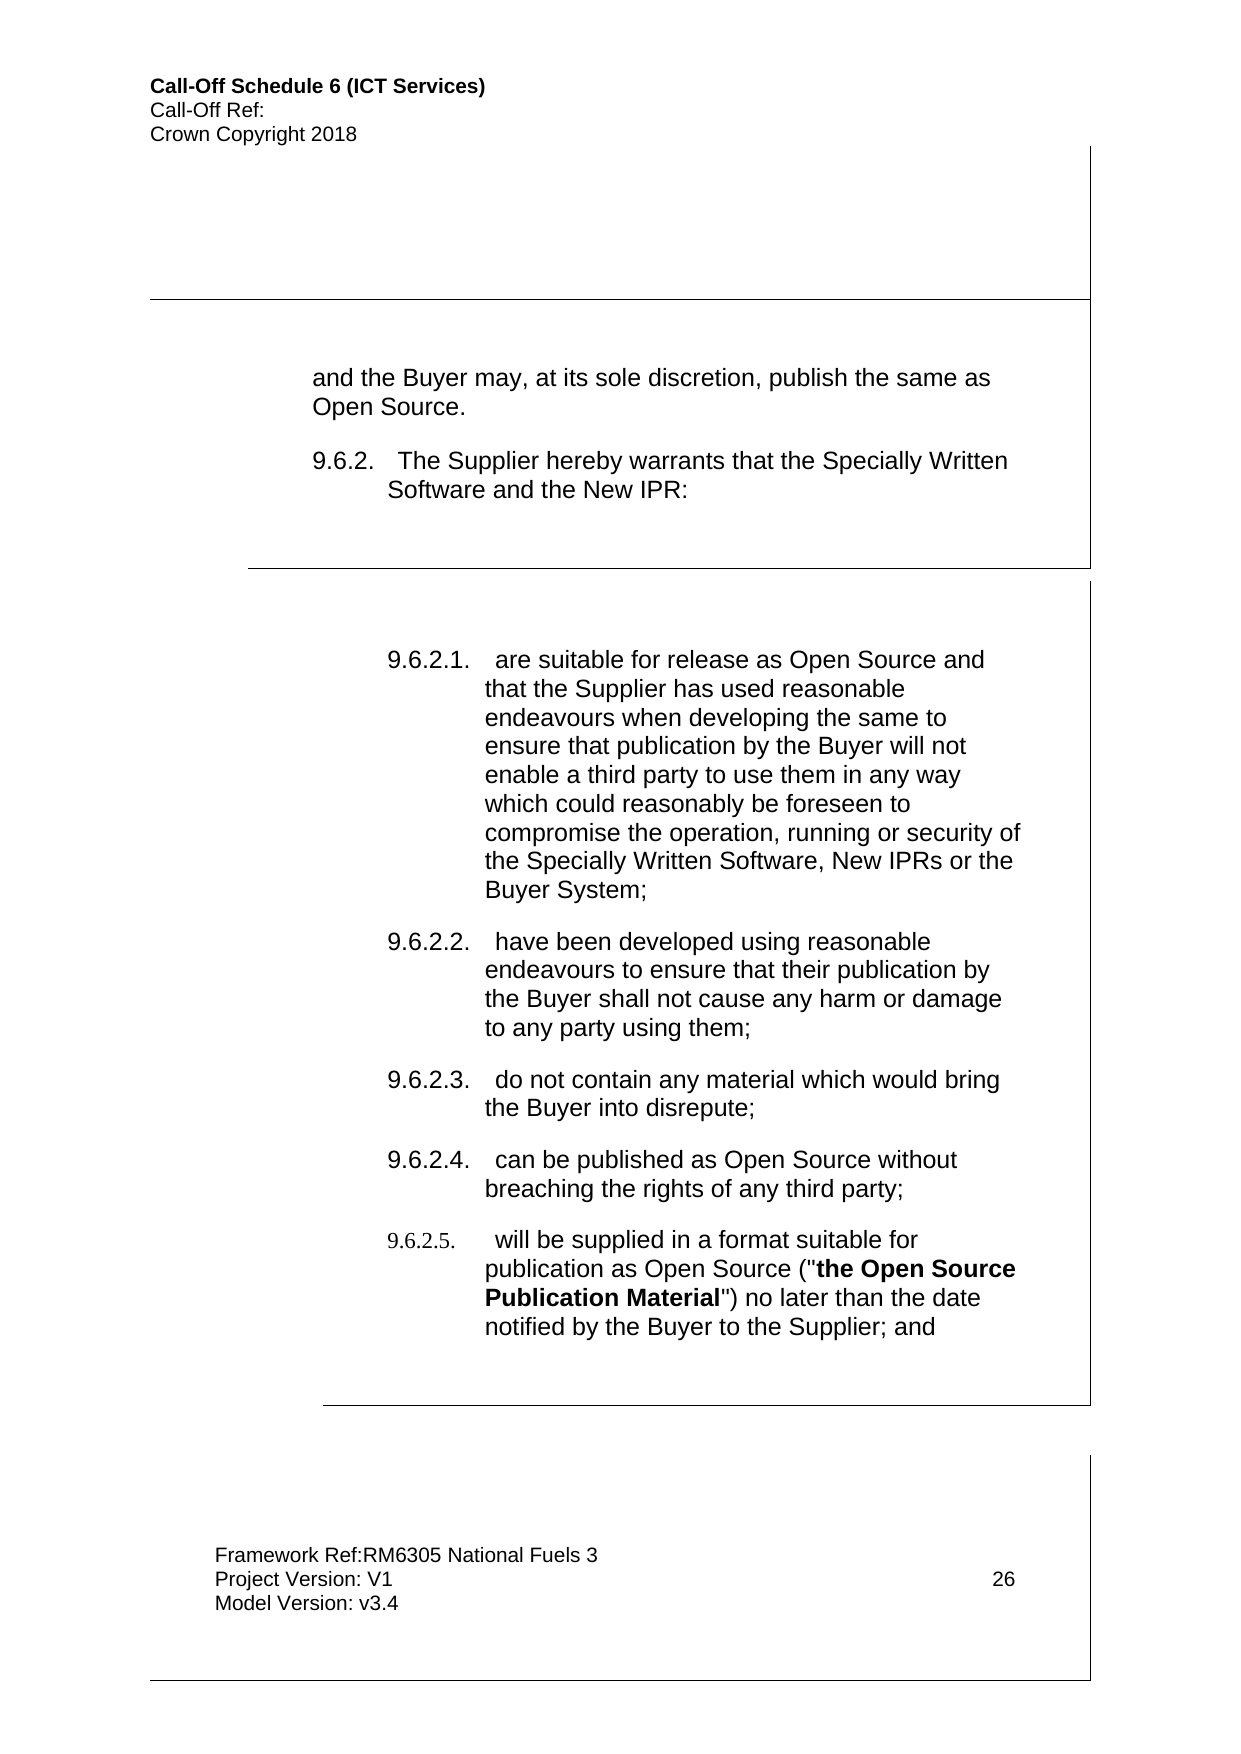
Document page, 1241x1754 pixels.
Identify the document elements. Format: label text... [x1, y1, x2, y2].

list do not contain any material which would bring the Buyer into disrepute; [322, 1000, 1091, 1081]
list can be published as Open Source without breaching the rights of any third party; [322, 1081, 1091, 1161]
list are suitable for release as Open Source and that the Supplier has used reasonable endeavours when developing the same to ensure that publication by the Buyer will not enable a third party to use them in any way which could reasonably be foreseen to compromise the operation, running or security of the Specially Written Software, New IPRs or the Buyer System; [322, 581, 1090, 862]
text and the Buyer may, at its sole discretion, publish the same as Open Source. [247, 299, 1090, 381]
list will be supplied in a format suitable for publication as Open Source ("the Open Source Publication Material") no later than the date notified by the Buyer to the Supplier; and [322, 1161, 1091, 1405]
list The Supplier hereby warrants that the Specially Written Software and the New IPR: [247, 381, 1091, 568]
list have been developed using reasonable endeavours to ensure that their publication by the Buyer shall not cause any harm or damage to any party using them; [322, 862, 1091, 1000]
